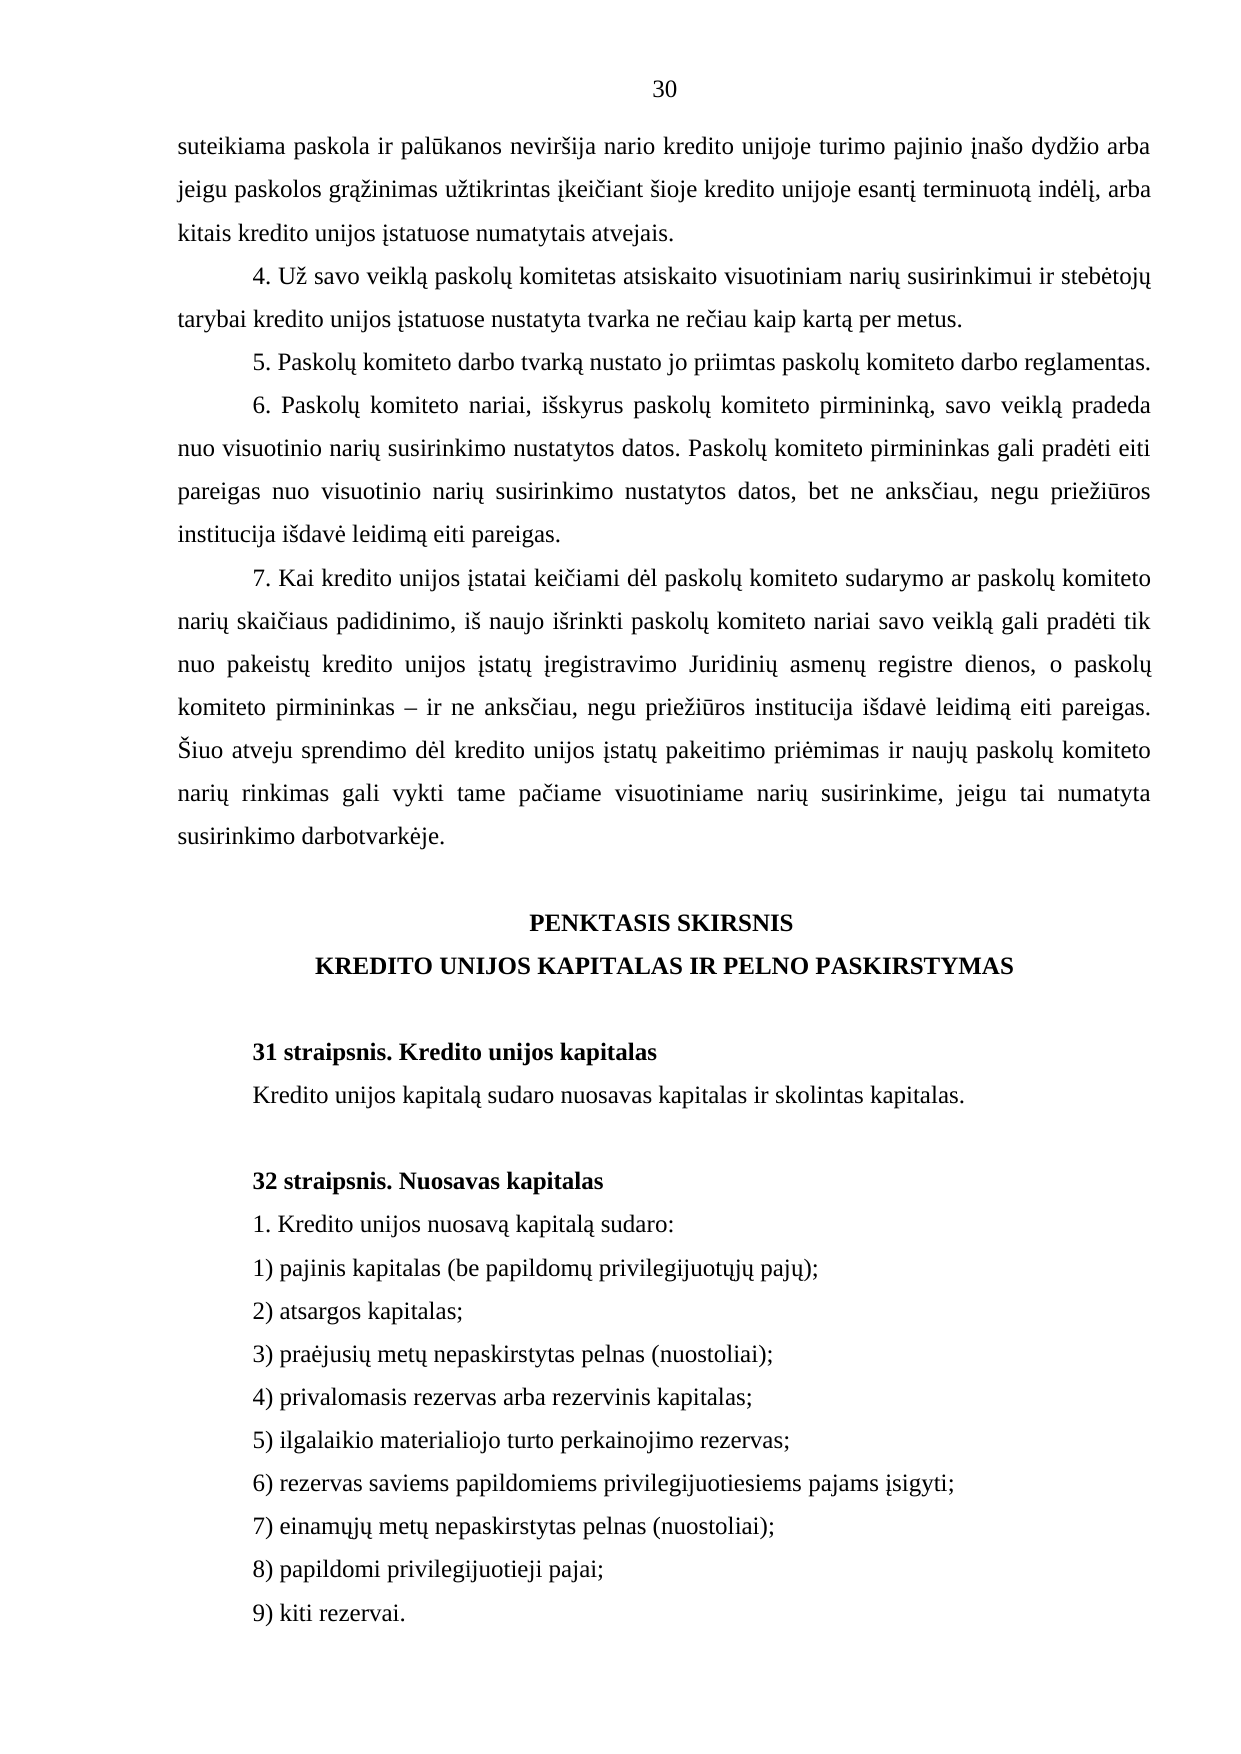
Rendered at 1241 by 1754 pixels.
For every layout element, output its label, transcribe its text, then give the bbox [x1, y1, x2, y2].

text 1) pajinis kapitalas (be papildomų privilegijuotųjų pajų); [177, 1253, 1152, 1281]
text 3) praėjusių metų nepaskirstytas pelnas (nuostoliai); [177, 1339, 1152, 1368]
text 31 straipsnis. Kredito unijos kapitalas [177, 1037, 1152, 1066]
text suteikiama paskola ir palūkanos neviršija nario kredito unijoje turimo pajinio įnašo dydžio arba jeigu paskolos grąžinimas užtikrintas įkeičiant šioje kredito unijoje esantį terminuotą indėlį, arba kitais kredito unijos įstatuose numatytais atvejais. [177, 131, 1152, 246]
text 32 straipsnis. Nuosavas kapitalas [177, 1166, 1152, 1195]
text 4) privalomasis rezervas arba rezervinis kapitalas; [177, 1382, 1152, 1411]
text 5. Paskolų komiteto darbo tvarką nustato jo priimtas paskolų komiteto darbo reglamentas. [177, 347, 1152, 376]
text 7) einamųjų metų nepaskirstytas pelnas (nuostoliai); [177, 1511, 1152, 1540]
text 5) ilgalaikio materialiojo turto perkainojimo rezervas; [177, 1425, 1152, 1454]
text 4. Už savo veiklą paskolų komitetas atsiskaito visuotiniam narių susirinkimui ir stebėtojų tarybai kredito unijos įstatuose nustatyta tvarka ne rečiau kaip kartą per metus. [177, 261, 1152, 333]
text 1. Kredito unijos nuosavą kapitalą sudaro: [177, 1209, 1152, 1238]
text 7. Kai kredito unijos įstatai keičiami dėl paskolų komiteto sudarymo ar paskolų komiteto narių skaičiaus padidinimo, iš naujo išrinkti paskolų komiteto nariai savo veiklą gali pradėti tik nuo pakeistų kredito unijos įstatų įregistravimo Juridinių asmenų registre dienos, o paskolų komiteto pirmininkas – ir ne anksčiau, negu priežiūros institucija išdavė leidimą eiti pareigas. Šiuo atveju sprendimo dėl kredito unijos įstatų pakeitimo priėmimas ir naujų paskolų komiteto narių rinkimas gali vykti tame pačiame visuotiniame narių susirinkime, jeigu tai numatyta susirinkimo darbotvarkėje. [177, 563, 1152, 850]
text 9) kiti rezervai. [177, 1598, 1152, 1626]
text 6. Paskolų komiteto nariai, išskyrus paskolų komiteto pirmininką, savo veiklą pradeda nuo visuotinio narių susirinkimo nustatytos datos. Paskolų komiteto pirmininkas gali pradėti eiti pareigas nuo visuotinio narių susirinkimo nustatytos datos, bet ne anksčiau, negu priežiūros institucija išdavė leidimą eiti pareigas. [177, 390, 1152, 548]
text 2) atsargos kapitalas; [177, 1296, 1152, 1324]
text PENKTASIS SKIRSNIS [177, 908, 1152, 936]
text Kredito unijos kapitalą sudaro nuosavas kapitalas ir skolintas kapitalas. [177, 1080, 1152, 1109]
text KREDITO UNIJOS KAPITALAS IR PELNO PASKIRSTYMAS [177, 951, 1152, 979]
text 8) papildomi privilegijuotieji pajai; [177, 1554, 1152, 1583]
text 6) rezervas saviems papildomiems privilegijuotiesiems pajams įsigyti; [177, 1468, 1152, 1497]
